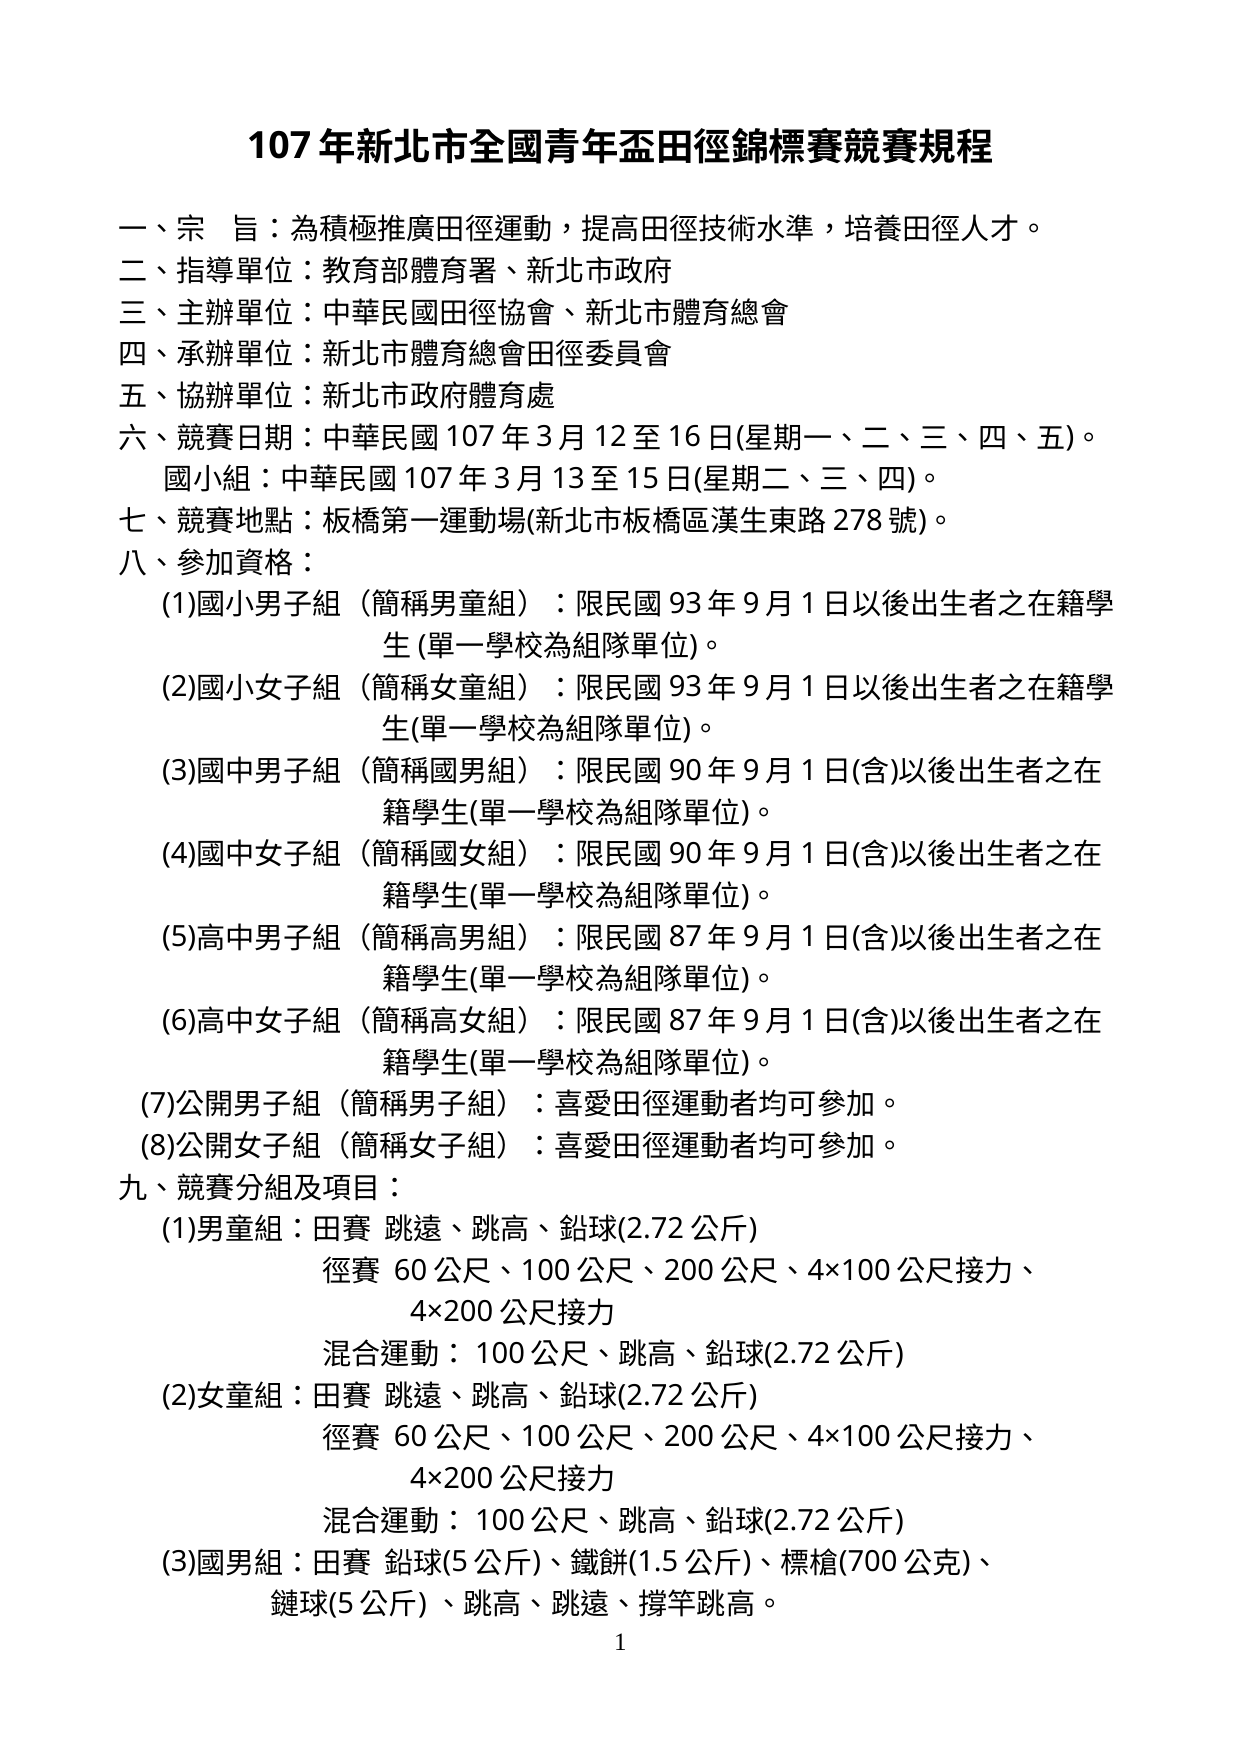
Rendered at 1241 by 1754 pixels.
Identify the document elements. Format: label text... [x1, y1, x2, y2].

text 生(單一學校為組隊單位)。 [162, 706, 1122, 748]
text 混合運動： 100公尺、跳高、鉛球(2.72公斤) [118, 1331, 1122, 1373]
text (4)國中女子組（簡稱國女組）：限民國90年9月1日(含)以後出生者之在 [118, 831, 1122, 873]
text 七、競賽地點：板橋第一運動場(新北市板橋區漢生東路278號)。 [118, 498, 1122, 539]
text 4×200公尺接力 [118, 1289, 1122, 1331]
text (8)公開女子組（簡稱女子組）：喜愛田徑運動者均可參加。 [118, 1123, 1122, 1164]
text (2)女童組：田賽 跳遠、跳高、鉛球(2.72公斤) [118, 1373, 1122, 1414]
text 徑賽 60公尺、100公尺、200公尺、4×100公尺接力、 [118, 1414, 1122, 1456]
text 生 (單一學校為組隊單位)。 [118, 623, 1122, 664]
text 國小組：中華民國107年3月13至15日(星期二、三、四)。 [118, 456, 1122, 498]
text 107年新北市全國青年盃田徑錦標賽競賽規程 [118, 123, 1122, 164]
text (5)高中男子組（簡稱高男組）：限民國87年9月1日(含)以後出生者之在 [118, 914, 1122, 956]
text 一、宗 旨：為積極推廣田徑運動，提高田徑技術水準，培養田徑人才。 [118, 206, 1122, 248]
text 五、協辦單位：新北市政府體育處 [118, 373, 1122, 414]
text 混合運動： 100公尺、跳高、鉛球(2.72公斤) [118, 1498, 1122, 1539]
text 四、承辦單位：新北市體育總會田徑委員會 [118, 331, 1122, 373]
text 籍學生(單一學校為組隊單位)。 [118, 789, 1122, 831]
text (1)國小男子組（簡稱男童組）：限民國93年9月1日以後出生者之在籍學 [118, 581, 1122, 623]
text 徑賽 60公尺、100公尺、200公尺、4×100公尺接力、 [118, 1248, 1122, 1289]
text (1)男童組：田賽 跳遠、跳高、鉛球(2.72公斤) [118, 1206, 1122, 1248]
text 4×200公尺接力 [118, 1456, 1122, 1498]
text 籍學生(單一學校為組隊單位)。 [118, 956, 1122, 998]
text 鏈球(5公斤) 、跳高、跳遠、撐竿跳高。 [118, 1581, 1122, 1623]
text 籍學生(單一學校為組隊單位)。 [118, 873, 1122, 914]
text (3)國中男子組（簡稱國男組）：限民國90年9月1日(含)以後出生者之在 [118, 748, 1122, 789]
text (6)高中女子組（簡稱高女組）：限民國87年9月1日(含)以後出生者之在 [118, 998, 1122, 1039]
text 二、指導單位：教育部體育署、新北市政府 [118, 248, 1122, 289]
text (7)公開男子組（簡稱男子組）：喜愛田徑運動者均可參加。 [118, 1081, 1122, 1123]
text 六、競賽日期：中華民國107年3月12至16日(星期一、二、三、四、五)。 [118, 414, 1122, 456]
text 九、競賽分組及項目： [118, 1164, 1122, 1206]
text (2)國小女子組（簡稱女童組）：限民國93年9月1日以後出生者之在籍學 [118, 664, 1122, 706]
text 八、參加資格： [118, 539, 1122, 581]
text (3)國男組：田賽 鉛球(5公斤)、鐵餅(1.5公斤)、標槍(700公克)、 [118, 1539, 1122, 1581]
text 籍學生(單一學校為組隊單位)。 [118, 1039, 1122, 1081]
text 三、主辦單位：中華民國田徑協會、新北市體育總會 [118, 289, 1122, 331]
